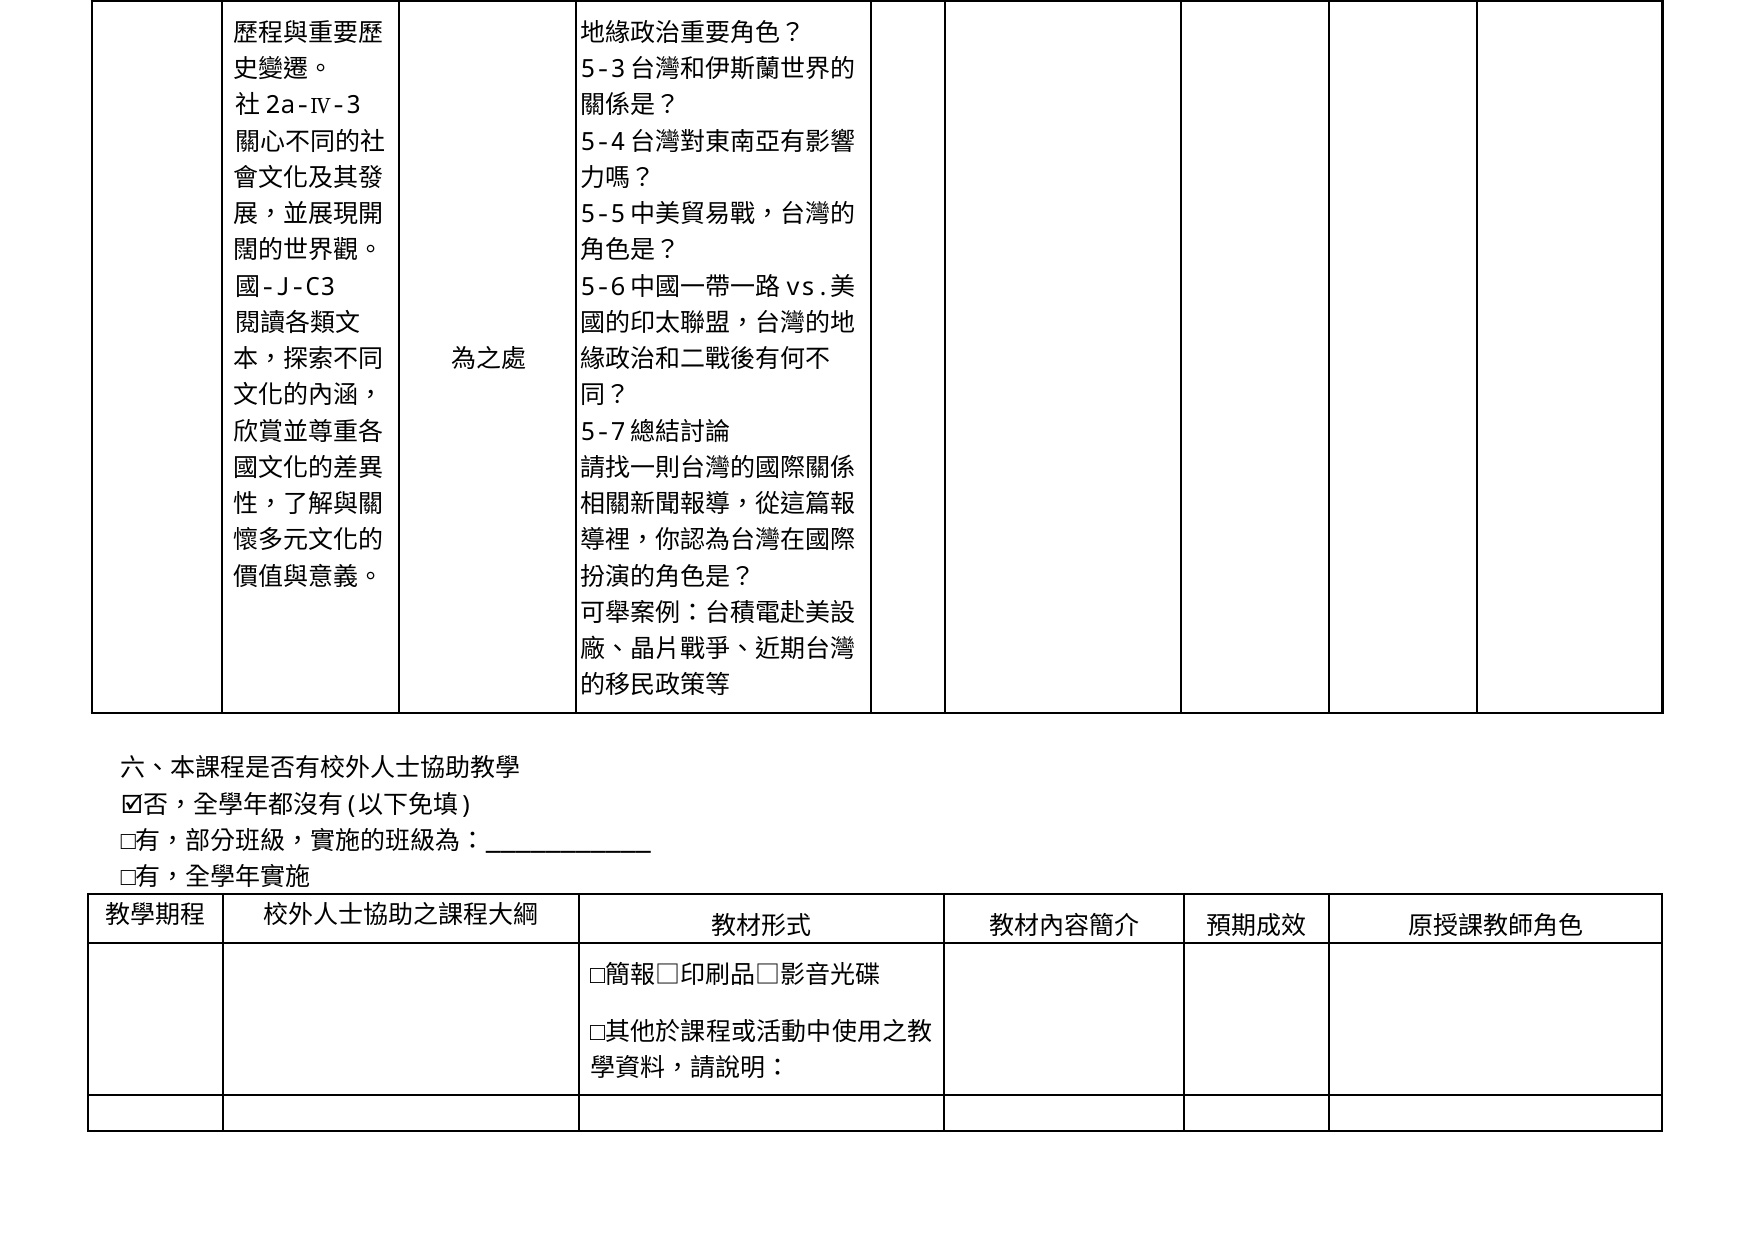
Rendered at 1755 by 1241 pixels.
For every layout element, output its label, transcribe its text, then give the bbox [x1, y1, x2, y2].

table_cell [945, 944, 1183, 1094]
text □有，全學年實施 [118, 857, 1636, 893]
table_cell 地緣政治重要角色？ 5-3台灣和伊斯蘭世界的關係是？ 5-4台灣對東南亞有影響力嗎？ 5-5中美貿易戰，台灣的角色是？ 5-6中國一帶一路vs.美國的印太聯盟，台灣的地緣政治和二戰後有何不同？ 5-7總結討論 請找一則台灣的國際關係相關新聞報導，從這篇報導裡，你認為台灣在國際扮演的角色是？ 可舉案例：台積電赴美設廠、晶片戰爭、近期台灣的移民政策等 [577, 2, 870, 712]
table_cell 歷程與重要歷史變遷。 社2a-Ⅳ-3 關心不同的社會文化及其發展，並展現開闊的世界觀。 國-J-C3 閱讀各類文本，探索不同文化的內涵，欣賞並尊重各國文化的差異性，了解與關懷多元文化的價值與意義。 [223, 2, 398, 712]
table_cell [89, 1096, 222, 1130]
table_header 教材形式 [580, 895, 943, 942]
text 六、本課程是否有校外人士協助教學 [118, 748, 1636, 784]
table_cell [1185, 1096, 1328, 1130]
text □有，部分班級，實施的班級為：___________ [118, 820, 1636, 857]
table_header 原授課教師角色 [1330, 895, 1661, 942]
text 否，全學年都沒有(以下免填) [118, 784, 1636, 820]
table_cell [1478, 2, 1661, 712]
table_header 校外人士協助之課程大綱 [224, 895, 578, 942]
table_header 教學期程 [89, 895, 222, 942]
table_cell [224, 1096, 578, 1130]
table_header 預期成效 [1185, 895, 1328, 942]
table_header 教材內容簡介 [945, 895, 1183, 942]
table_cell [1330, 1096, 1661, 1130]
table_cell [946, 2, 1180, 712]
table_cell [1330, 2, 1476, 712]
table_cell [89, 944, 222, 1094]
table_cell 練習文本閱讀 認識當前的台灣之於國際局勢與思考可為之處 [400, 2, 575, 712]
table_cell [1185, 944, 1328, 1094]
table_cell [580, 1096, 943, 1130]
table_cell [1182, 2, 1328, 712]
table_cell [945, 1096, 1183, 1130]
table_cell [1330, 944, 1661, 1094]
table_cell [224, 944, 578, 1094]
table_cell □簡報□印刷品□影音光碟 □其他於課程或活動中使用之教學資料，請說明： [580, 944, 943, 1094]
table_cell [872, 2, 944, 712]
table_cell [93, 2, 221, 712]
